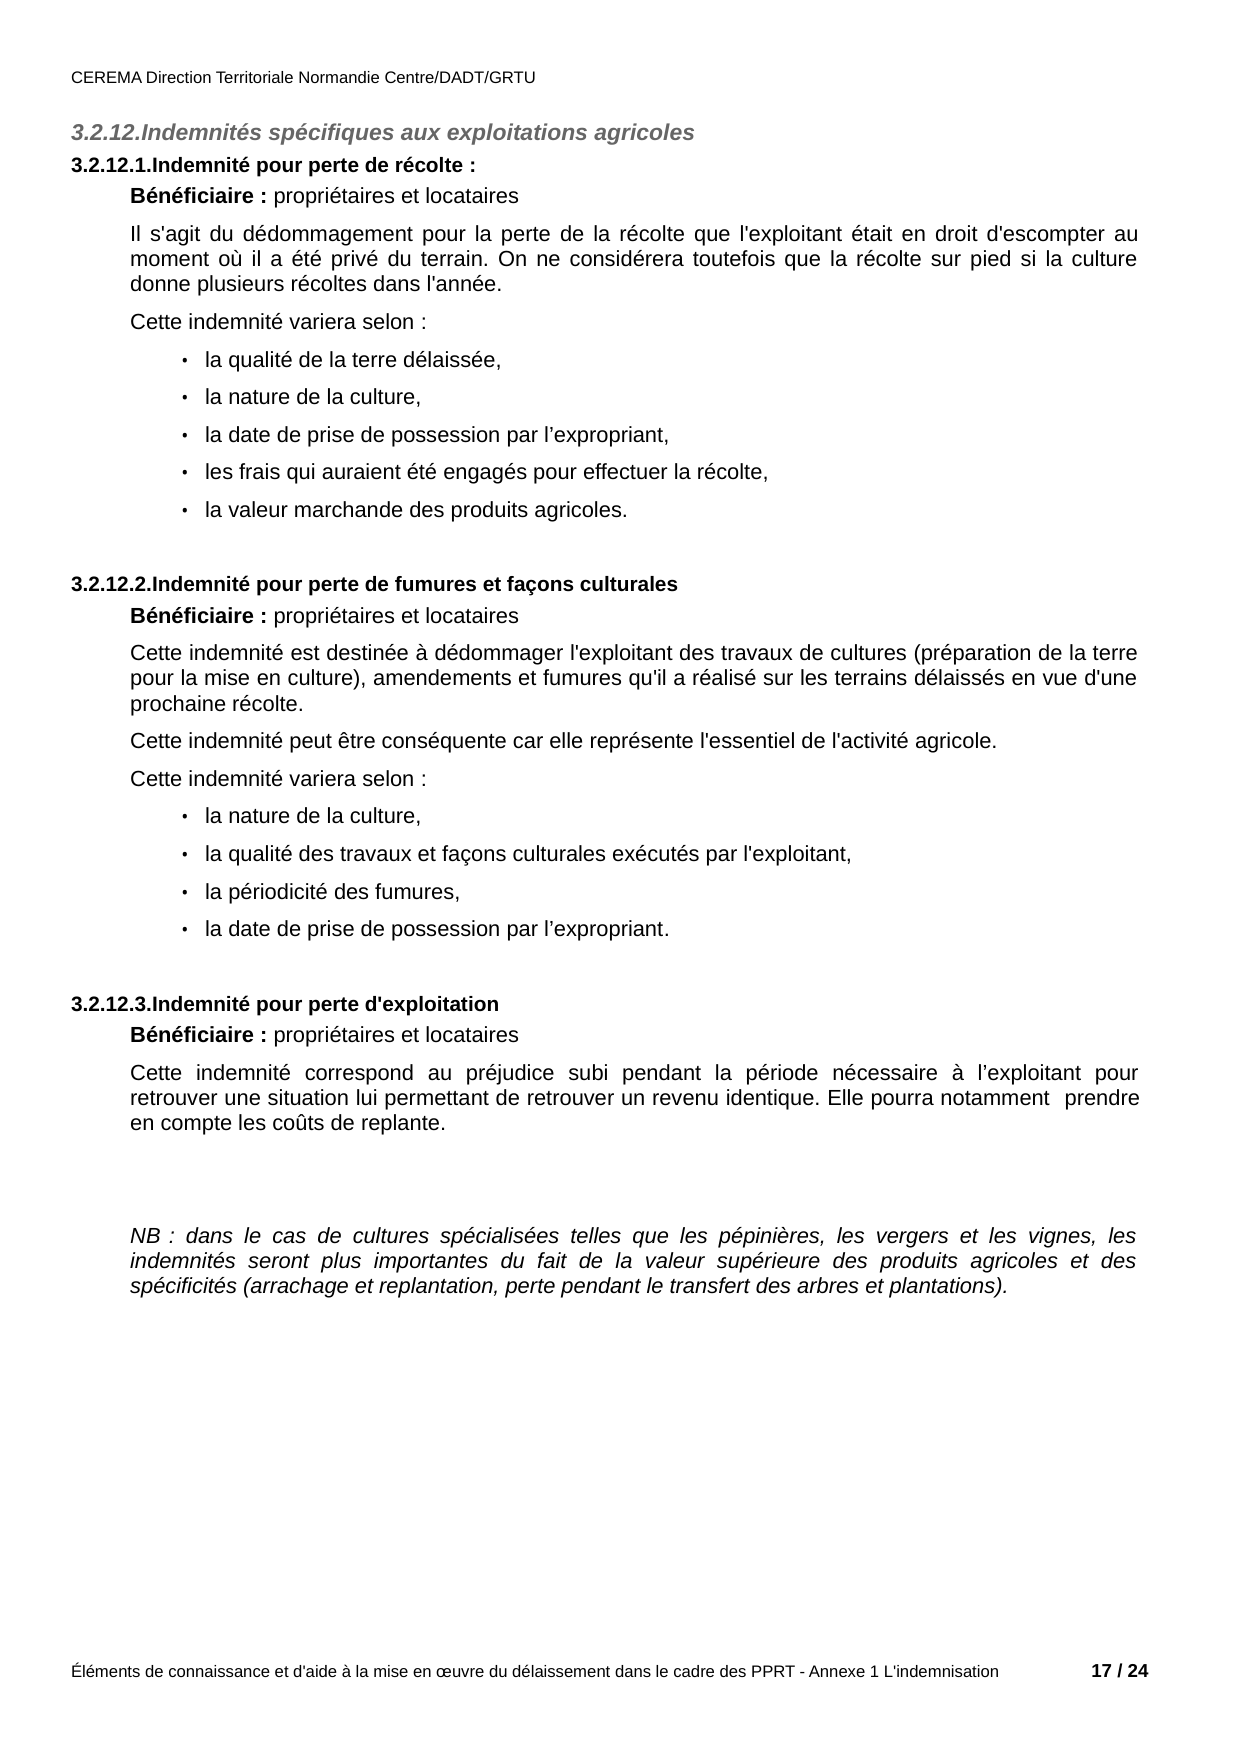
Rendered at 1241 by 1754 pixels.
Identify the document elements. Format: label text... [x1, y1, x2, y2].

text Cette indemnité peut être conséquente car elle représente l'essentiel de l'activité agricole. [130, 728, 1140, 753]
subtitle Indemnités spécifiques aux exploitations agricoles [71, 119, 1169, 146]
subtitle Indemnité pour perte d'exploitation [71, 991, 1169, 1015]
subtitle Indemnité pour perte de récolte : [71, 153, 1169, 177]
text Bénéficiaire : propriétaires et locataires [130, 1022, 1140, 1047]
text Cette indemnité variera selon : [130, 309, 1140, 334]
subtitle Indemnité pour perte de fumures et façons culturales [71, 572, 1169, 596]
list la périodicité des fumures, [181, 878, 1140, 904]
list les frais qui auraient été engagés pour effectuer la récolte, [181, 459, 1140, 484]
text Bénéficiaire : propriétaires et locataires [130, 602, 1140, 628]
text NB : dans le cas de cultures spécialisées telles que les pépinières, les vergers et les vignes, les indemnités seront plus importantes du fait de la valeur supérieure des produits agricoles et des spécificités (arrachage et replantation, perte pendant le transfert des arbres et plantations). [130, 1223, 1140, 1298]
list la nature de la culture, [181, 803, 1140, 828]
text Cette indemnité variera selon : [130, 766, 1140, 791]
text Cette indemnité est destinée à dédommager l'exploitant des travaux de cultures (préparation de la terre pour la mise en culture), amendements et fumures qu'il a réalisé sur les terrains délaissés en vue d'une prochaine récolte. [130, 640, 1140, 716]
list la date de prise de possession par l’expropriant. [181, 916, 1140, 941]
list la valeur marchande des produits agricoles. [181, 497, 1140, 522]
list la qualité de la terre délaissée, [181, 346, 1140, 372]
list la date de prise de possession par l’expropriant, [181, 422, 1140, 447]
text Bénéficiaire : propriétaires et locataires [130, 183, 1140, 208]
list la qualité des travaux et façons culturales exécutés par l'exploitant, [181, 841, 1140, 866]
list la nature de la culture, [181, 384, 1140, 409]
text Cette indemnité correspond au préjudice subi pendant la période nécessaire à l’exploitant pour retrouver une situation lui permettant de retrouver un revenu identique. Elle pourra notamment prendre en compte les coûts de replante. [130, 1059, 1140, 1135]
text Il s'agit du dédommagement pour la perte de la récolte que l'exploitant était en droit d'escompter au moment où il a été privé du terrain. On ne considérera toutefois que la récolte sur pied si la culture donne plusieurs récoltes dans l'année. [130, 221, 1140, 296]
